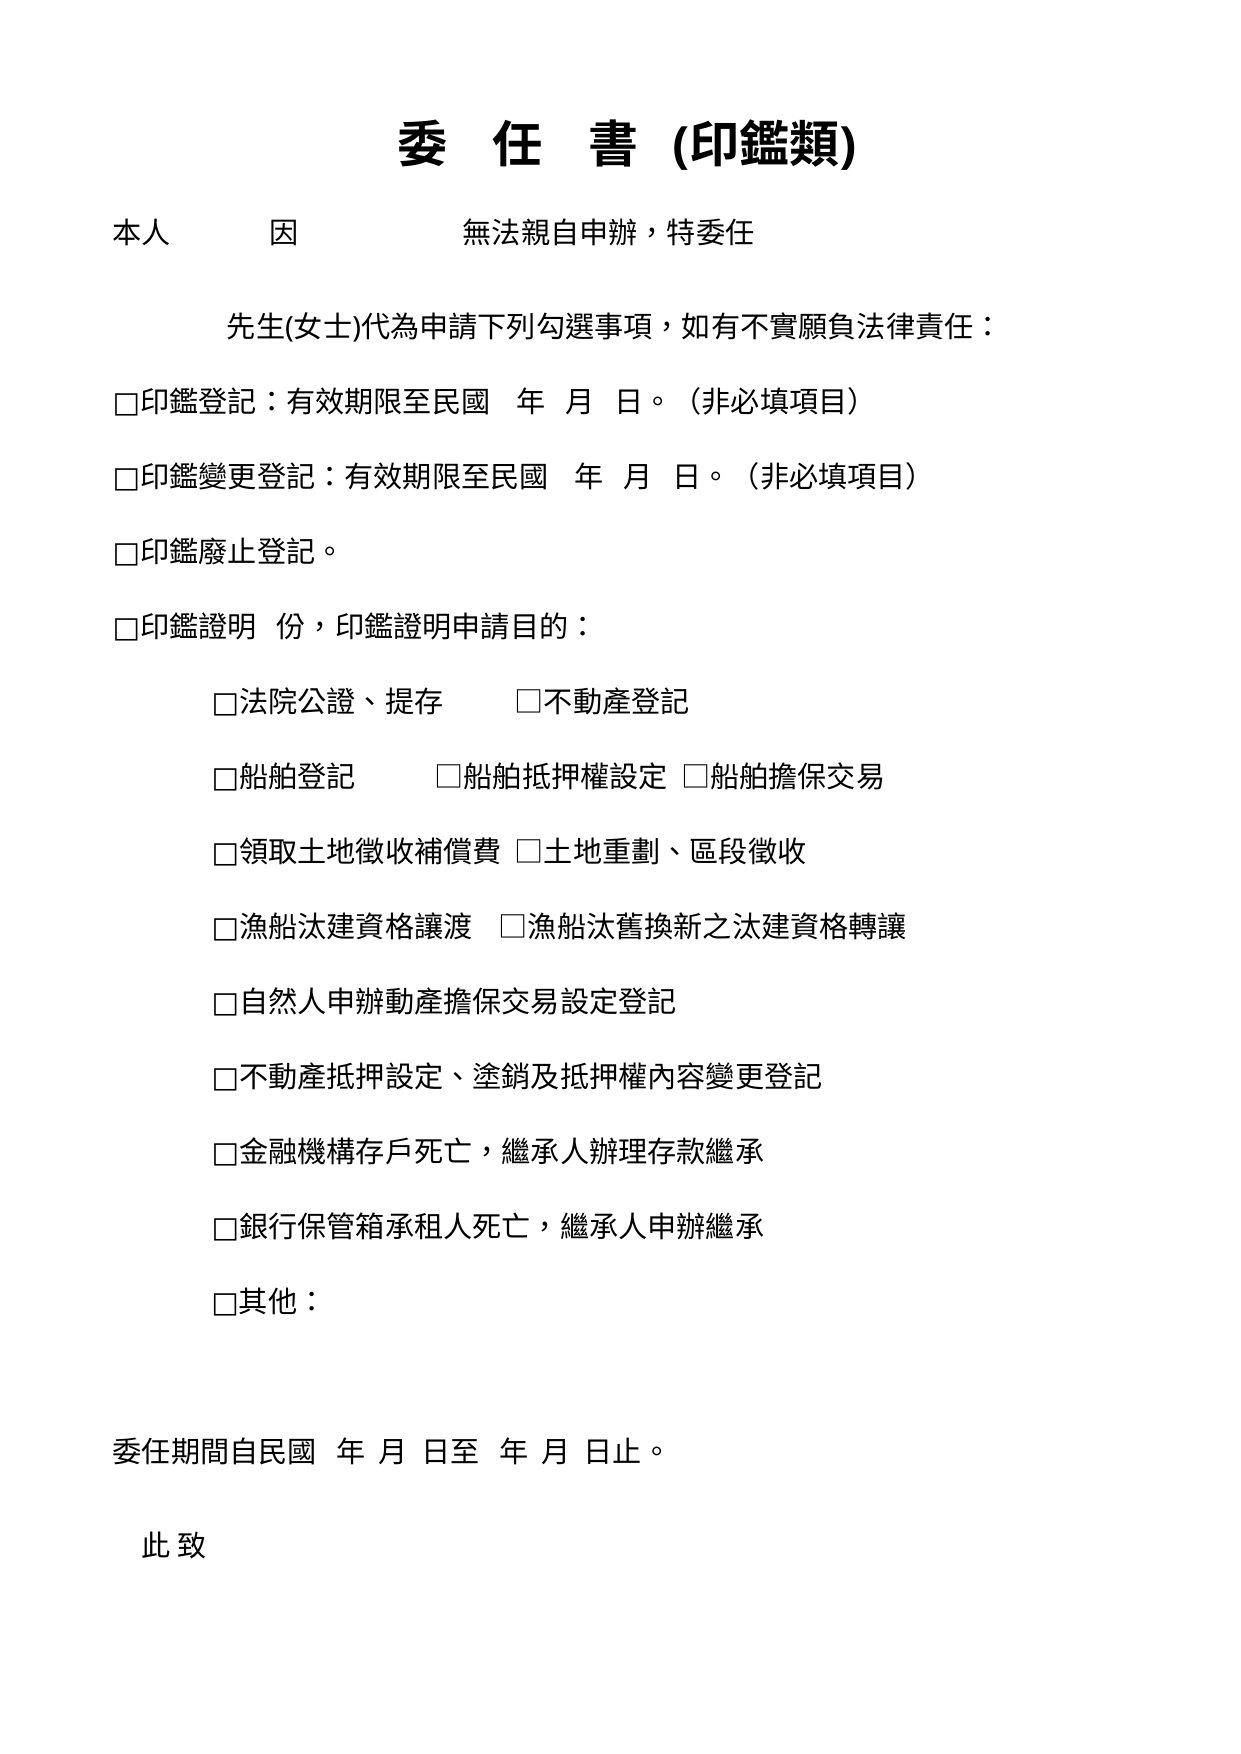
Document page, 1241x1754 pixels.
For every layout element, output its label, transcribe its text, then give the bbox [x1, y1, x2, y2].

text 委 任 書 (印鑑類) [112, 104, 1128, 179]
text □領取土地徵收補償費 □土地重劃、區段徵收 [112, 812, 1128, 887]
text □金融機構存戶死亡，繼承人辦理存款繼承 [112, 1112, 1128, 1187]
text 本人 因 無法親自申辦，特委任 [112, 193, 1128, 268]
text □印鑑廢止登記。 [112, 512, 1128, 587]
text □法院公證、提存 □不動產登記 [112, 662, 1128, 737]
text □漁船汰建資格讓渡 □漁船汰舊換新之汰建資格轉讓 [112, 887, 1128, 962]
text □不動產抵押設定、塗銷及抵押權內容變更登記 [112, 1037, 1128, 1112]
text 委任期間自民國 年 月 日至 年 月 日止。 [112, 1412, 1128, 1487]
text □自然人申辦動產擔保交易設定登記 [112, 962, 1128, 1037]
text □銀行保管箱承租人死亡，繼承人申辦繼承 [112, 1187, 1128, 1262]
text □船舶登記 □船舶抵押權設定 □船舶擔保交易 [112, 737, 1128, 812]
text 先生(女士)代為申請下列勾選事項，如有不實願負法律責任： [112, 287, 1128, 362]
text □印鑑變更登記：有效期限至民國 年 月 日。（非必填項目） [112, 437, 1128, 512]
text □其他： [112, 1262, 1128, 1337]
text 此 致 [112, 1506, 1128, 1581]
text □印鑑證明 份，印鑑證明申請目的： [112, 587, 1128, 662]
text □印鑑登記：有效期限至民國 年 月 日。（非必填項目） [112, 362, 1128, 437]
